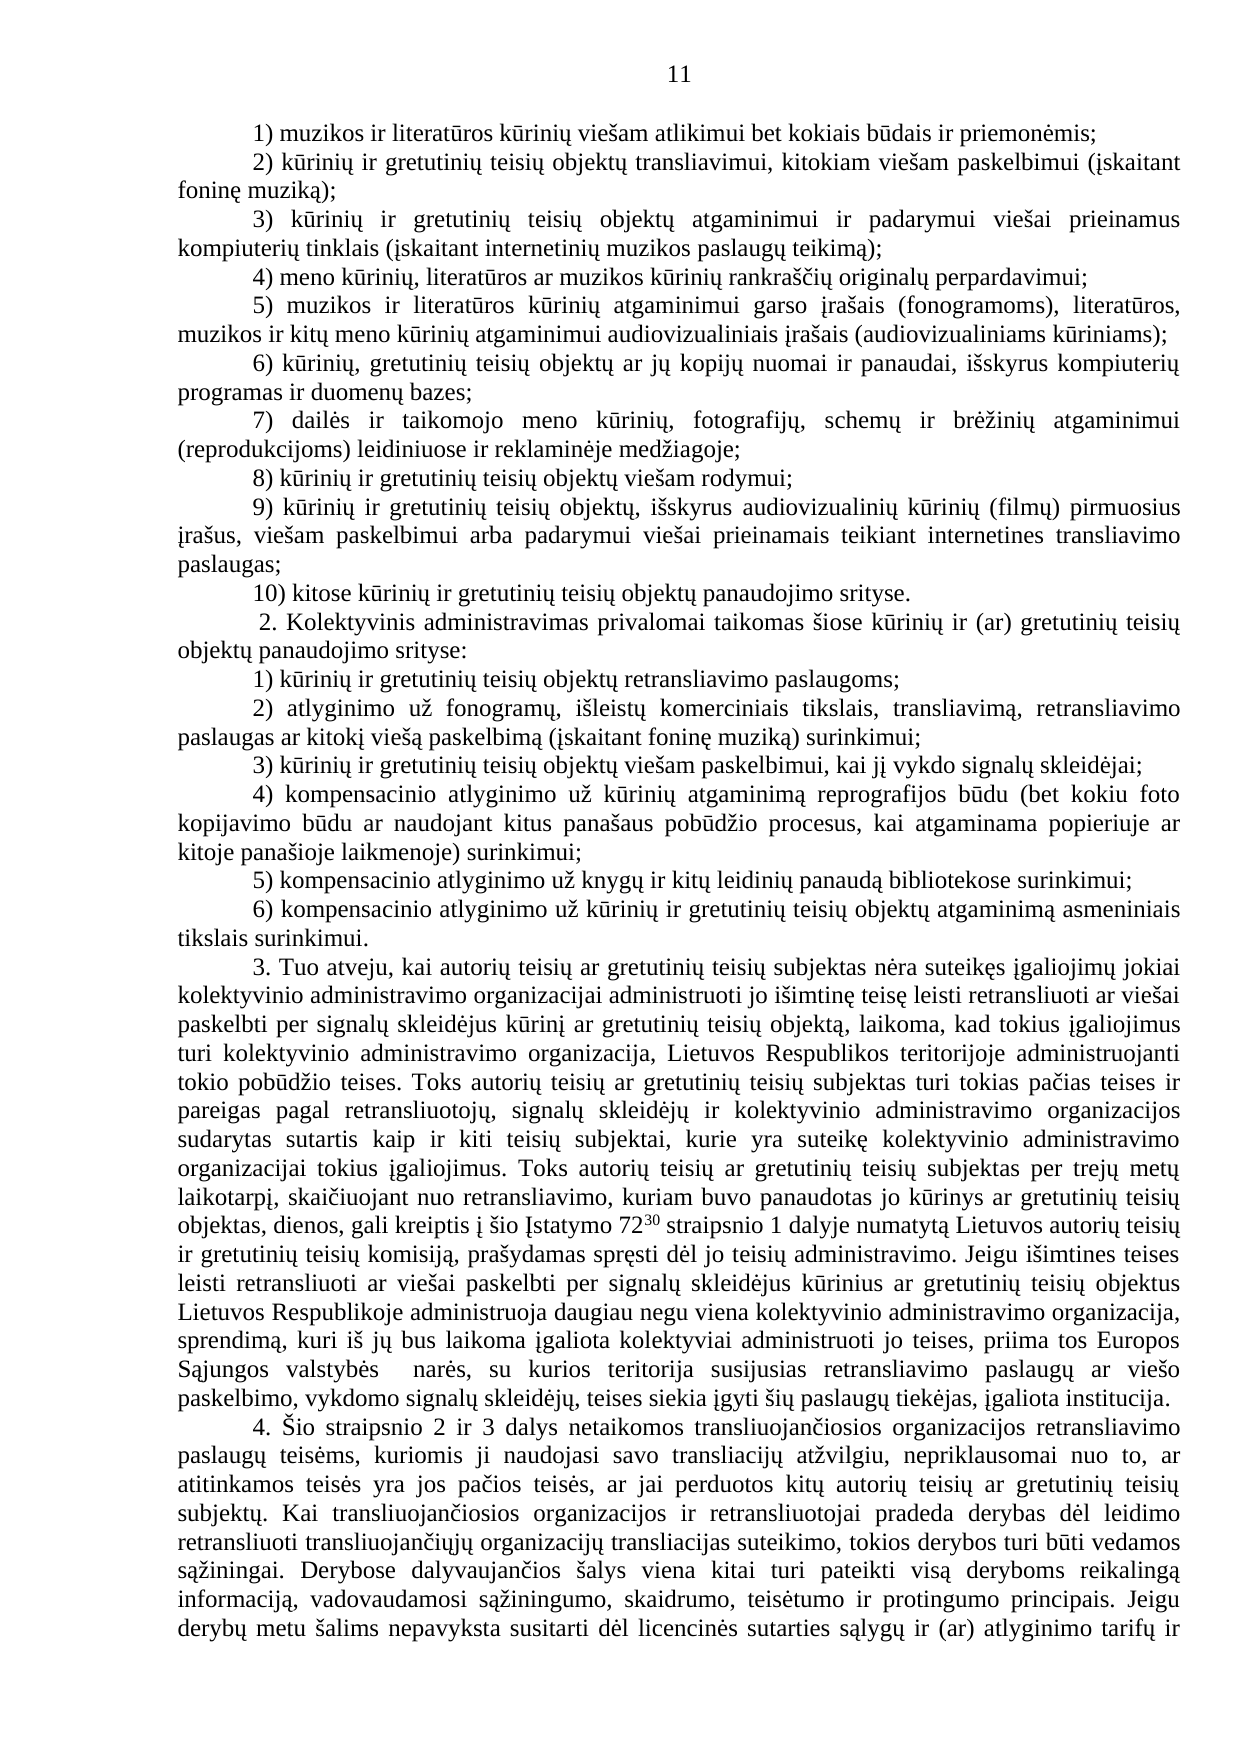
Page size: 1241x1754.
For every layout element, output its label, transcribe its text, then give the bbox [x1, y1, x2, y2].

text 3. Tuo atveju, kai autorių teisių ar gretutinių teisių subjektas nėra suteikęs įgaliojimų jokiai kolektyvinio administravimo organizacijai administruoti jo išimtinę teisę leisti retransliuoti ar viešai paskelbti per signalų skleidėjus kūrinį ar gretutinių teisių objektą, laikoma, kad tokius įgaliojimus turi kolektyvinio administravimo organizacija, Lietuvos Respublikos teritorijoje administruojanti tokio pobūdžio teises. Toks autorių teisių ar gretutinių teisių subjektas turi tokias pačias teises ir pareigas pagal retransliuotojų, signalų skleidėjų ir kolektyvinio administravimo organizacijos sudarytas sutartis kaip ir kiti teisių subjektai, kurie yra suteikę kolektyvinio administravimo organizacijai tokius įgaliojimus. Toks autorių teisių ar gretutinių teisių subjektas per trejų metų laikotarpį, skaičiuojant nuo retransliavimo, kuriam buvo panaudotas jo kūrinys ar gretutinių teisių objektas, dienos, gali kreiptis į šio Įstatymo 7230 straipsnio 1 dalyje numatytą Lietuvos autorių teisių ir gretutinių teisių komisiją, prašydamas spręsti dėl jo teisių administravimo. Jeigu išimtines teises leisti retransliuoti ar viešai paskelbti per signalų skleidėjus kūrinius ar gretutinių teisių objektus Lietuvos Respublikoje administruoja daugiau negu viena kolektyvinio administravimo organizacija, sprendimą, kuri iš jų bus laikoma įgaliota kolektyviai administruoti jo teises, priima tos Europos Sąjungos valstybės narės, su kurios teritorija susijusias retransliavimo paslaugų ar viešo paskelbimo, vykdomo signalų skleidėjų, teises siekia įgyti šių paslaugų tiekėjas, įgaliota institucija. [177, 952, 1181, 1412]
text 4) meno kūrinių, literatūros ar muzikos kūrinių rankraščių originalų perpardavimui; [177, 262, 1181, 291]
text 2) atlyginimo už fonogramų, išleistų komerciniais tikslais, transliavimą, retransliavimo paslaugas ar kitokį viešą paskelbimą (įskaitant foninę muziką) surinkimui; [177, 693, 1181, 751]
text 4) kompensacinio atlyginimo už kūrinių atgaminimą reprografijos būdu (bet kokiu foto kopijavimo būdu ar naudojant kitus panašaus pobūdžio procesus, kai atgaminama popieriuje ar kitoje panašioje laikmenoje) surinkimui; [177, 779, 1181, 866]
text 1) muzikos ir literatūros kūrinių viešam atlikimui bet kokiais būdais ir priemonėmis; [177, 118, 1181, 147]
text 2. Kolektyvinis administravimas privalomai taikomas šiose kūrinių ir (ar) gretutinių teisių objektų panaudojimo srityse: [177, 607, 1181, 664]
text 8) kūrinių ir gretutinių teisių objektų viešam rodymui; [177, 463, 1181, 492]
text 3) kūrinių ir gretutinių teisių objektų atgaminimui ir padarymui viešai prieinamus kompiuterių tinklais (įskaitant internetinių muzikos paslaugų teikimą); [177, 204, 1181, 262]
text 1) kūrinių ir gretutinių teisių objektų retransliavimo paslaugoms; [177, 664, 1181, 693]
text 9) kūrinių ir gretutinių teisių objektų, išskyrus audiovizualinių kūrinių (filmų) pirmuosius įrašus, viešam paskelbimui arba padarymui viešai prieinamais teikiant internetines transliavimo paslaugas; [177, 492, 1181, 578]
text 6) kompensacinio atlyginimo už kūrinių ir gretutinių teisių objektų atgaminimą asmeniniais tikslais surinkimui. [177, 894, 1181, 952]
text 3) kūrinių ir gretutinių teisių objektų viešam paskelbimui, kai jį vykdo signalų skleidėjai; [177, 751, 1181, 779]
text 2) kūrinių ir gretutinių teisių objektų transliavimui, kitokiam viešam paskelbimui (įskaitant foninę muziką); [177, 147, 1181, 204]
text 10) kitose kūrinių ir gretutinių teisių objektų panaudojimo srityse. [177, 578, 1181, 607]
text 5) muzikos ir literatūros kūrinių atgaminimui garso įrašais (fonogramoms), literatūros, muzikos ir kitų meno kūrinių atgaminimui audiovizualiniais įrašais (audiovizualiniams kūriniams); [177, 291, 1181, 348]
text 4. Šio straipsnio 2 ir 3 dalys netaikomos transliuojančiosios organizacijos retransliavimo paslaugų teisėms, kuriomis ji naudojasi savo transliacijų atžvilgiu, nepriklausomai nuo to, ar atitinkamos teisės yra jos pačios teisės, ar jai perduotos kitų autorių teisių ar gretutinių teisių subjektų. Kai transliuojančiosios organizacijos ir retransliuotojai pradeda derybas dėl leidimo retransliuoti transliuojančiųjų organizacijų transliacijas suteikimo, tokios derybos turi būti vedamos sąžiningai. Derybose dalyvaujančios šalys viena kitai turi pateikti visą deryboms reikalingą informaciją, vadovaudamosi sąžiningumo, skaidrumo, teisėtumo ir protingumo principais. Jeigu derybų metu šalims nepavyksta susitarti dėl licencinės sutarties sąlygų ir (ar) atlyginimo tarifų ir [177, 1412, 1181, 1642]
text 6) kūrinių, gretutinių teisių objektų ar jų kopijų nuomai ir panaudai, išskyrus kompiuterių programas ir duomenų bazes; [177, 348, 1181, 406]
text 7) dailės ir taikomojo meno kūrinių, fotografijų, schemų ir brėžinių atgaminimui (reprodukcijoms) leidiniuose ir reklaminėje medžiagoje; [177, 406, 1181, 463]
text 5) kompensacinio atlyginimo už knygų ir kitų leidinių panaudą bibliotekose surinkimui; [177, 866, 1181, 894]
